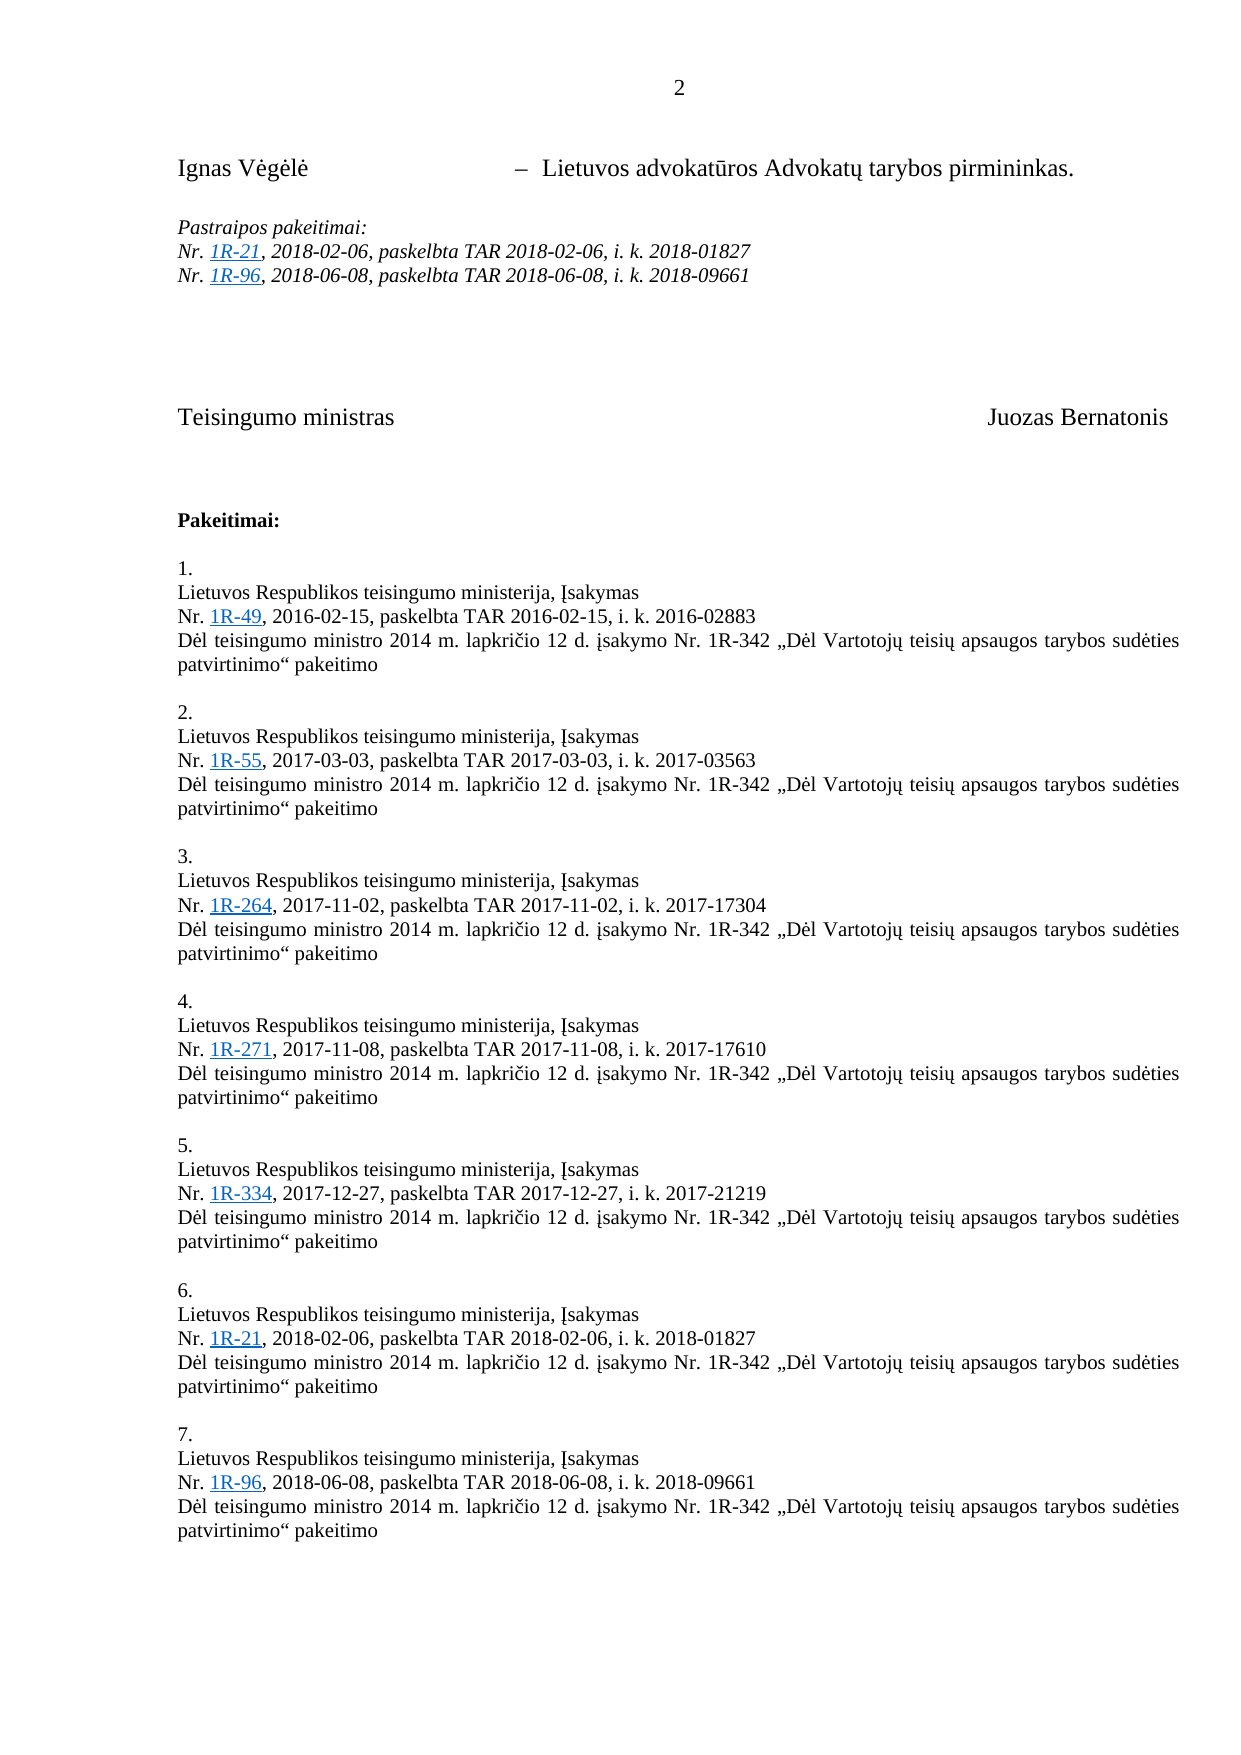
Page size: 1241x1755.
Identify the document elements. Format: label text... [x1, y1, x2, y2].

text 3. [177, 844, 1181, 868]
text Teisingumo ministras Juozas Bernatonis [177, 402, 1181, 431]
text Lietuvos Respublikos teisingumo ministerija, Įsakymas [177, 1013, 1181, 1037]
text Dėl teisingumo ministro 2014 m. lapkričio 12 d. įsakymo Nr. 1R-342 „Dėl Vartotojų teisių apsaugos tarybos sudėties patvirtinimo“ pakeitimo [177, 1061, 1181, 1109]
text Nr. 1R-96, 2018-06-08, paskelbta TAR 2018-06-08, i. k. 2018-09661 [177, 1470, 1181, 1494]
text Nr. 1R-334, 2017-12-27, paskelbta TAR 2017-12-27, i. k. 2017-21219 [177, 1181, 1181, 1205]
table_cell – [500, 153, 542, 186]
text Nr. 1R-271, 2017-11-08, paskelbta TAR 2017-11-08, i. k. 2017-17610 [177, 1037, 1181, 1061]
table_cell Lietuvos advokatūros Advokatų tarybos pirmininkas. [542, 153, 1181, 186]
text Lietuvos Respublikos teisingumo ministerija, Įsakymas [177, 724, 1181, 748]
text Pastraipos pakeitimai: [177, 215, 1181, 239]
text Nr. 1R-264, 2017-11-02, paskelbta TAR 2017-11-02, i. k. 2017-17304 [177, 892, 1181, 917]
text 2. [177, 700, 1181, 724]
text Nr. 1R-49, 2016-02-15, paskelbta TAR 2016-02-15, i. k. 2016-02883 [177, 604, 1181, 628]
text 5. [177, 1133, 1181, 1157]
text Dėl teisingumo ministro 2014 m. lapkričio 12 d. įsakymo Nr. 1R-342 „Dėl Vartotojų teisių apsaugos tarybos sudėties patvirtinimo“ pakeitimo [177, 628, 1181, 676]
text Dėl teisingumo ministro 2014 m. lapkričio 12 d. įsakymo Nr. 1R-342 „Dėl Vartotojų teisių apsaugos tarybos sudėties patvirtinimo“ pakeitimo [177, 772, 1181, 820]
text 7. [177, 1422, 1181, 1446]
text Pakeitimai: [177, 507, 1181, 532]
text Lietuvos Respublikos teisingumo ministerija, Įsakymas [177, 580, 1181, 604]
table_cell Ignas Vėgėlė [177, 153, 500, 186]
text 4. [177, 989, 1181, 1013]
text Dėl teisingumo ministro 2014 m. lapkričio 12 d. įsakymo Nr. 1R-342 „Dėl Vartotojų teisių apsaugos tarybos sudėties patvirtinimo“ pakeitimo [177, 1350, 1181, 1398]
text Dėl teisingumo ministro 2014 m. lapkričio 12 d. įsakymo Nr. 1R-342 „Dėl Vartotojų teisių apsaugos tarybos sudėties patvirtinimo“ pakeitimo [177, 1205, 1181, 1253]
text Lietuvos Respublikos teisingumo ministerija, Įsakymas [177, 1157, 1181, 1181]
text Nr. 1R-21, 2018-02-06, paskelbta TAR 2018-02-06, i. k. 2018-01827 [177, 1326, 1181, 1350]
text Dėl teisingumo ministro 2014 m. lapkričio 12 d. įsakymo Nr. 1R-342 „Dėl Vartotojų teisių apsaugos tarybos sudėties patvirtinimo“ pakeitimo [177, 1494, 1181, 1542]
text Nr. 1R-96, 2018-06-08, paskelbta TAR 2018-06-08, i. k. 2018-09661 [177, 263, 1181, 287]
text Dėl teisingumo ministro 2014 m. lapkričio 12 d. įsakymo Nr. 1R-342 „Dėl Vartotojų teisių apsaugos tarybos sudėties patvirtinimo“ pakeitimo [177, 917, 1181, 965]
text 1. [177, 556, 1181, 580]
text 6. [177, 1277, 1181, 1302]
text Lietuvos Respublikos teisingumo ministerija, Įsakymas [177, 1446, 1181, 1470]
text Lietuvos Respublikos teisingumo ministerija, Įsakymas [177, 868, 1181, 892]
text Nr. 1R-55, 2017-03-03, paskelbta TAR 2017-03-03, i. k. 2017-03563 [177, 748, 1181, 772]
text Nr. 1R-21, 2018-02-06, paskelbta TAR 2018-02-06, i. k. 2018-01827 [177, 239, 1181, 263]
text Lietuvos Respublikos teisingumo ministerija, Įsakymas [177, 1302, 1181, 1326]
